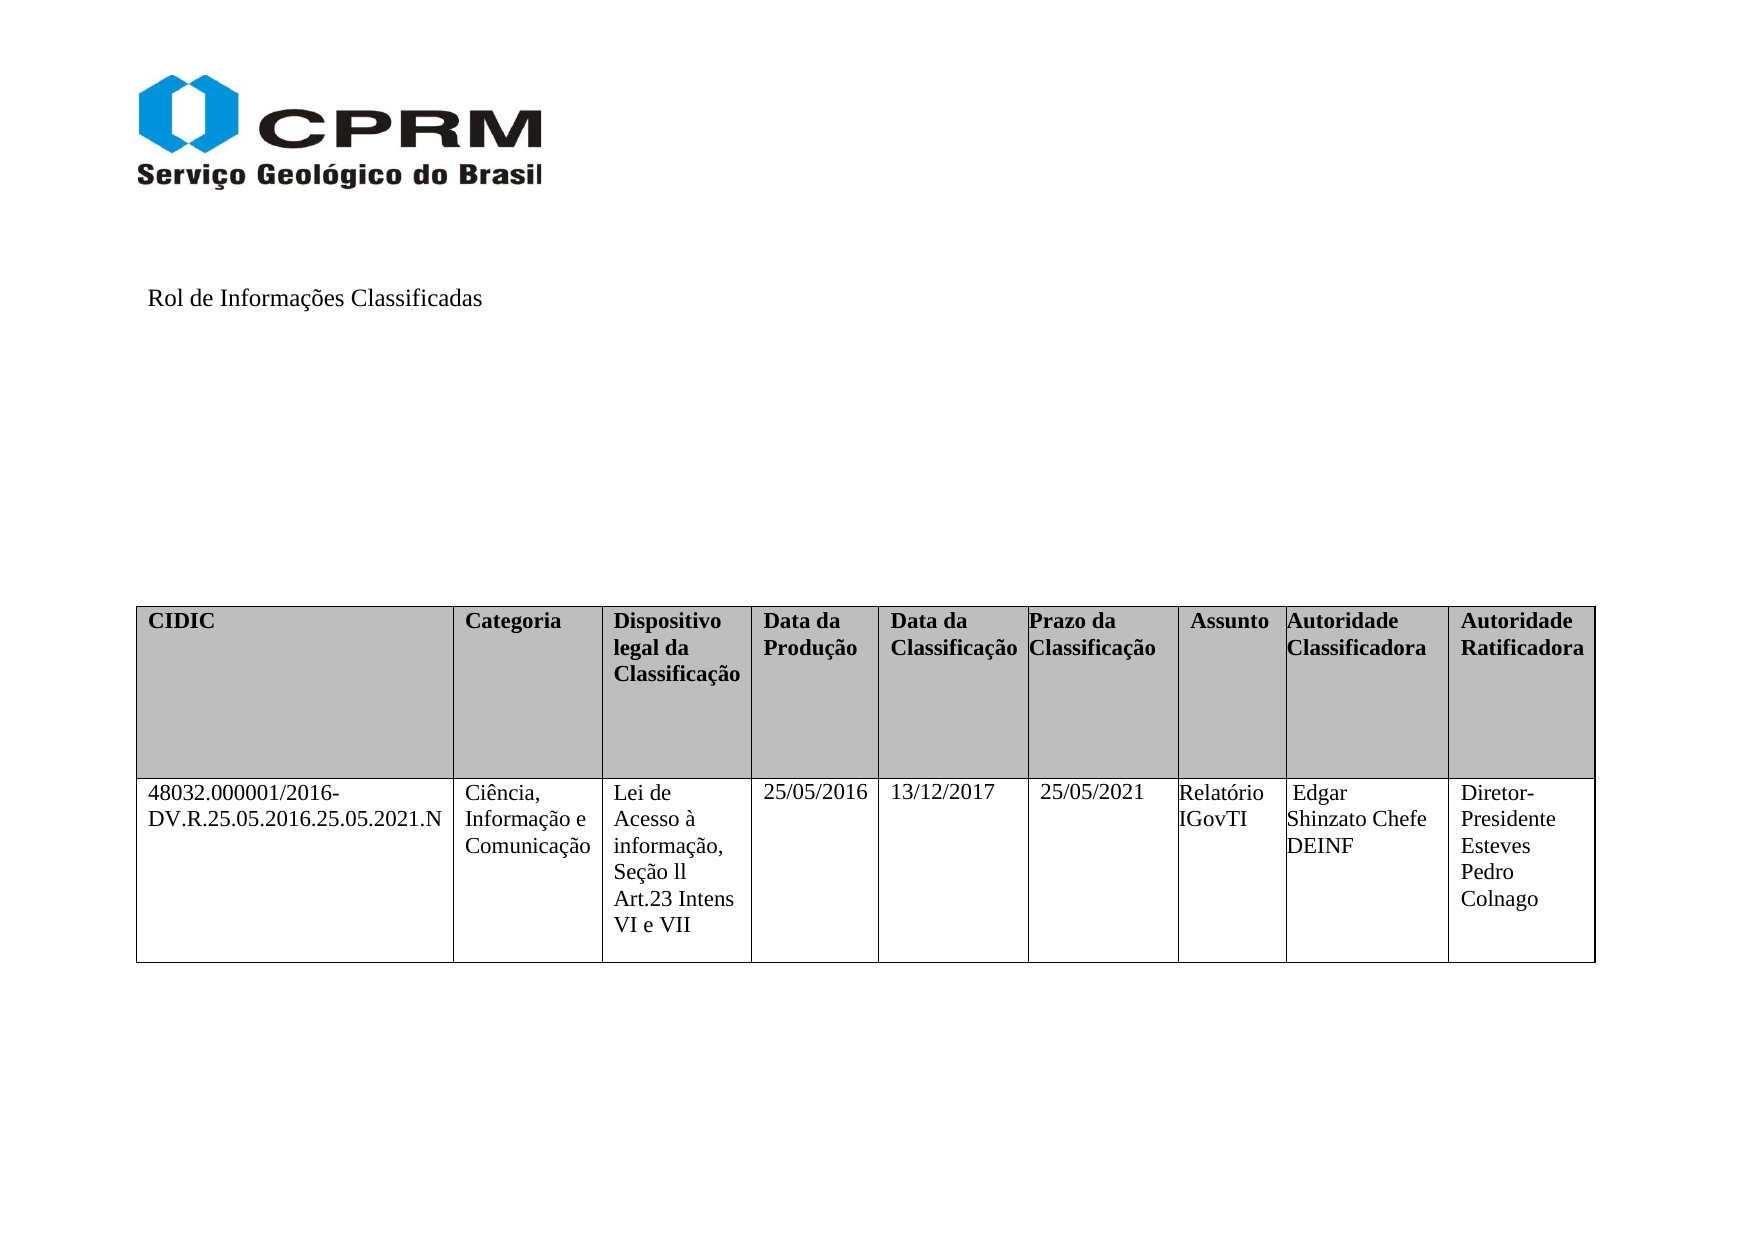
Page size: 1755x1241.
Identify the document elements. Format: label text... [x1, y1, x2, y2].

table_header Dispositivo legal da Classificação [603, 607, 751, 778]
table_header Data da Produção [752, 607, 878, 778]
text Rol de Informações Classificadas [147, 283, 1608, 312]
table_header Prazo da Classificação [1029, 607, 1178, 778]
table_header Autoridade Classificadora [1287, 607, 1448, 778]
table_cell 13/12/2017 [879, 779, 1028, 962]
table_header Data da Classificação [879, 607, 1028, 778]
table_cell Edgar Shinzato Chefe DEINF [1287, 779, 1448, 962]
table_header Assunto [1179, 607, 1286, 778]
table_cell Lei de Acesso à informação, Seção ll Art.23 Intens VI e VII [603, 779, 751, 962]
table_cell 25/05/2016 [752, 779, 878, 962]
table_header Autoridade Ratificadora [1449, 607, 1594, 778]
table_cell 48032.000001/2016- DV.R.25.05.2016.25.05.2021.N [137, 779, 453, 962]
table_cell Relatório IGovTI [1179, 779, 1286, 962]
table_header Categoria [454, 607, 602, 778]
table_cell Diretor- Presidente Esteves Pedro Colnago [1449, 779, 1594, 962]
table_header CIDIC [137, 607, 453, 778]
table_cell Ciência, Informação e Comunicação [454, 779, 602, 962]
table_cell 25/05/2021 [1029, 779, 1178, 962]
